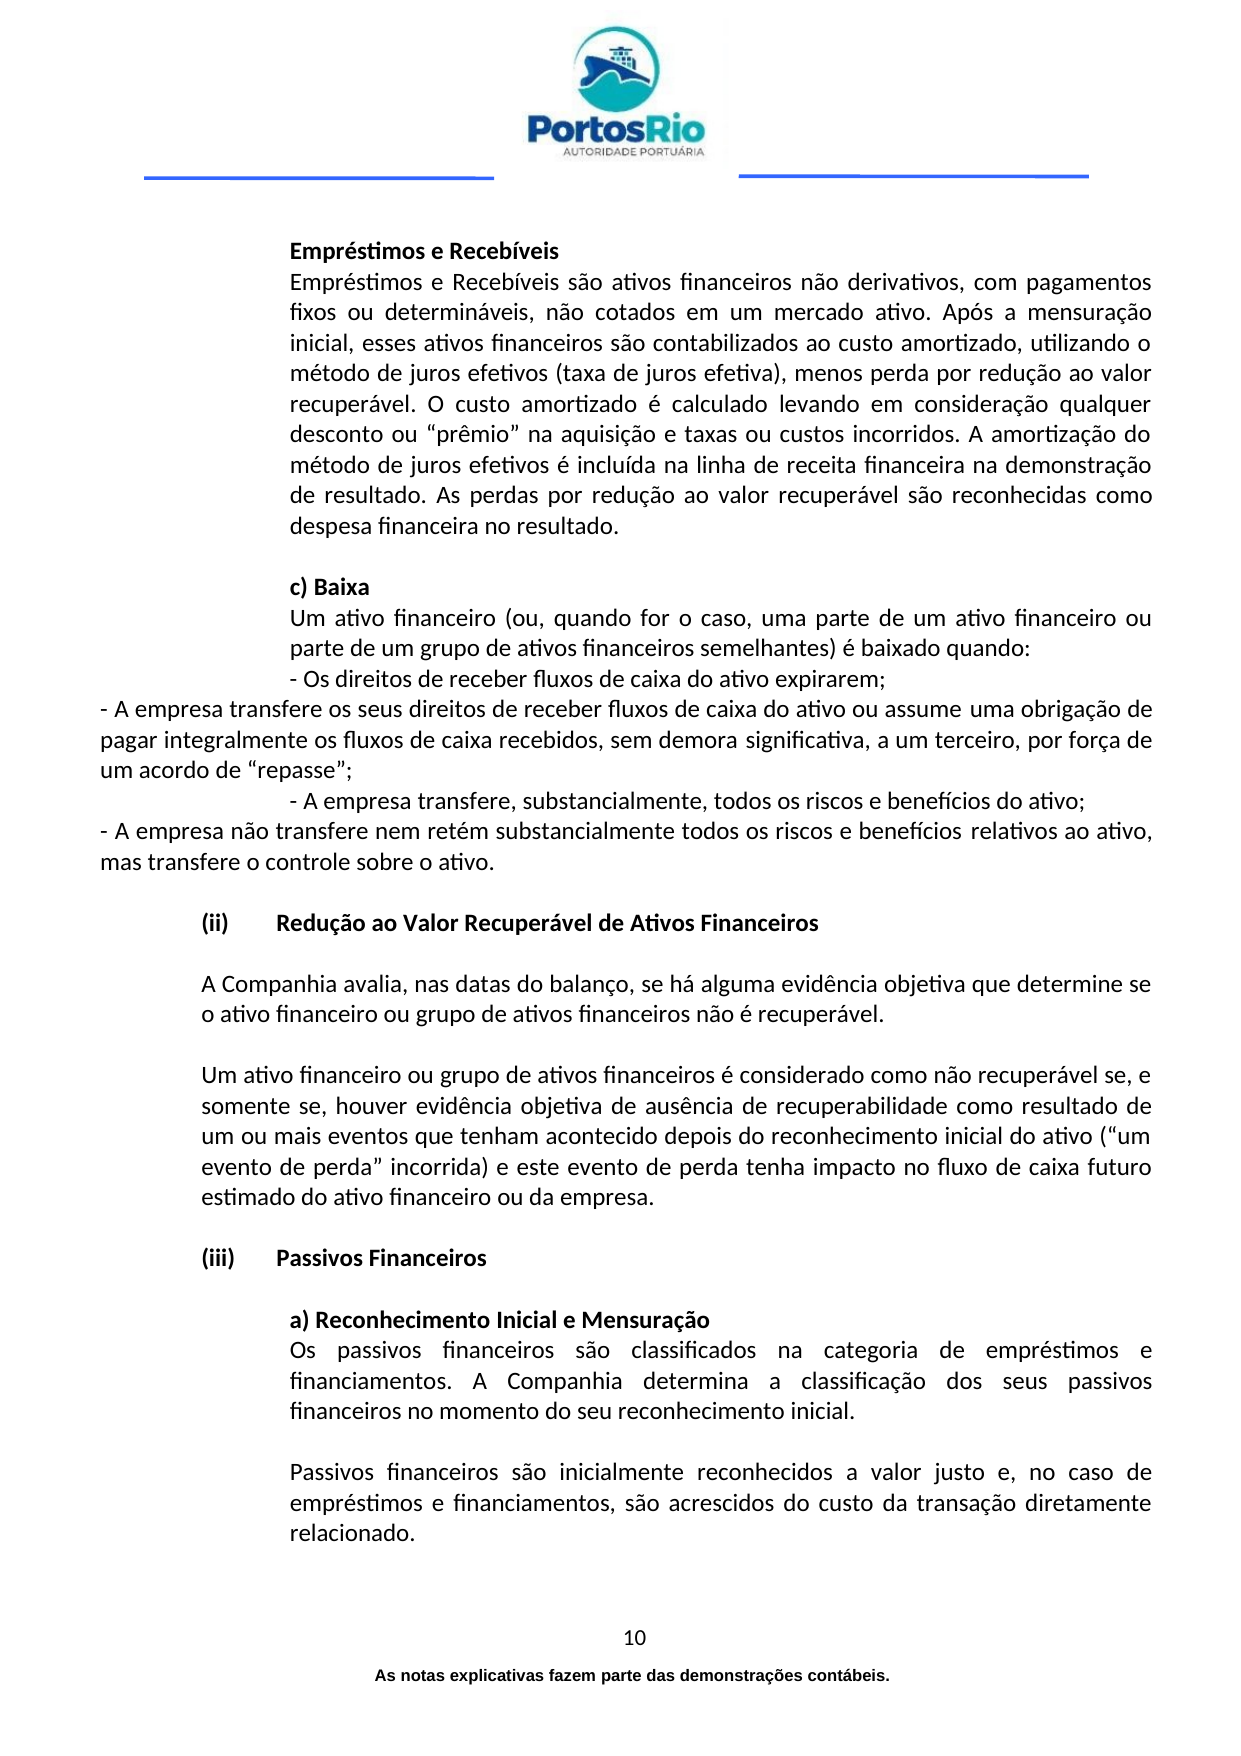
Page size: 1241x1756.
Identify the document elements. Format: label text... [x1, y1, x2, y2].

subtitle Redução ao Valor Recuperável de Ativos Financeiros [201, 907, 1188, 937]
list A empresa transfere os seus direitos de receber fluxos de caixa do ativo ou assume uma obrigação de pagar integralmente os fluxos de caixa recebidos, sem demora significativa, a um terceiro, por força de um acordo de “repasse”; [100, 693, 1153, 785]
list Reconhecimento Inicial e Mensuração [289, 1304, 1188, 1334]
subtitle Empréstimos e Recebíveis [289, 235, 1188, 266]
list Os direitos de receber fluxos de caixa do ativo expirarem; [289, 663, 1188, 693]
text Um ativo financeiro ou grupo de ativos financeiros é considerado como não recuperável se, e somente se, houver evidência objetiva de ausência de recuperabilidade como resultado de um ou mais eventos que tenham acontecido depois do reconhecimento inicial do ativo (“um evento de perda” incorrida) e este evento de perda tenha impacto no fluxo de caixa futuro estimado do ativo financeiro ou da empresa. [201, 1059, 1153, 1212]
text Um ativo financeiro (ou, quando for o caso, uma parte de um ativo financeiro ou parte de um grupo de ativos financeiros semelhantes) é baixado quando: [289, 602, 1153, 663]
subtitle Baixa [289, 571, 1188, 602]
list A empresa não transfere nem retém substancialmente todos os riscos e benefícios relativos ao ativo, mas transfere o controle sobre o ativo. [100, 815, 1153, 876]
text Empréstimos e Recebíveis são ativos financeiros não derivativos, com pagamentos fixos ou determináveis, não cotados em um mercado ativo. Após a mensuração inicial, esses ativos financeiros são contabilizados ao custo amortizado, utilizando o método de juros efetivos (taxa de juros efetiva), menos perda por redução ao valor recuperável. O custo amortizado é calculado levando em consideração qualquer desconto ou “prêmio” na aquisição e taxas ou custos incorridos. A amortização do método de juros efetivos é incluída na linha de receita financeira na demonstração de resultado. As perdas por redução ao valor recuperável são reconhecidas como despesa financeira no resultado. [289, 266, 1152, 541]
text Os passivos financeiros são classificados na categoria de empréstimos e financiamentos. A Companhia determina a classificação dos seus passivos financeiros no momento do seu reconhecimento inicial. [289, 1334, 1152, 1426]
text A Companhia avalia, nas datas do balanço, se há alguma evidência objetiva que determine se o ativo financeiro ou grupo de ativos financeiros não é recuperável. [201, 968, 1153, 1029]
text Passivos financeiros são inicialmente reconhecidos a valor justo e, no caso de empréstimos e financiamentos, são acrescidos do custo da transação diretamente relacionado. [289, 1456, 1153, 1548]
list A empresa transfere, substancialmente, todos os riscos e benefícios do ativo; [289, 785, 1188, 815]
subtitle Passivos Financeiros [201, 1243, 1188, 1273]
